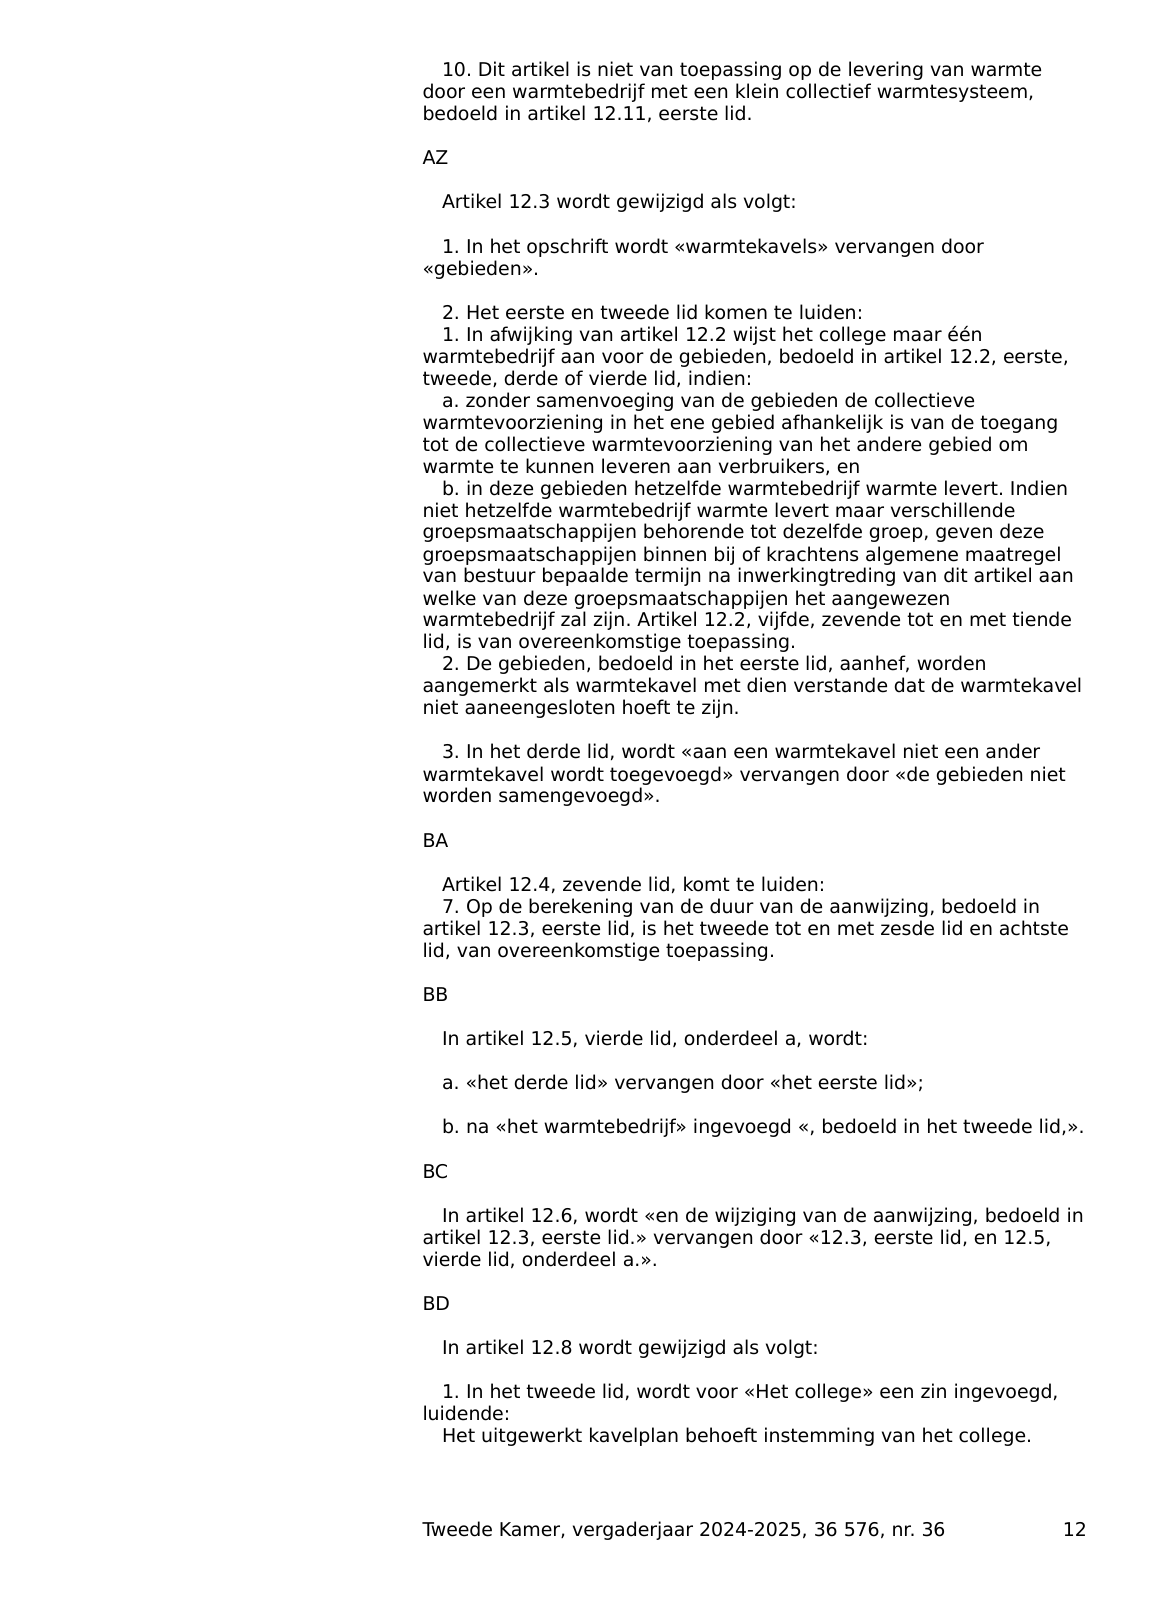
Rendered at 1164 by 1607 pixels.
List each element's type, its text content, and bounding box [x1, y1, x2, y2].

subtitle AZ [422, 147, 1087, 169]
subtitle BC [422, 1161, 1087, 1182]
text In artikel 12.8 wordt gewijzigd als volgt: [422, 1337, 1087, 1359]
text In artikel 12.5, vierde lid, onderdeel a, wordt: [422, 1028, 1087, 1050]
text 7. Op de berekening van de duur van de aanwijzing, bedoeld in artikel 12.3, eerste lid, is het tweede tot en met zesde lid en achtste lid, van overeenkomstige toepassing. [422, 896, 1087, 962]
text a. «het derde lid» vervangen door «het eerste lid»; [422, 1072, 1087, 1094]
subtitle BA [422, 829, 1087, 852]
subtitle BD [422, 1293, 1087, 1315]
text b. na «het warmtebedrijf» ingevoegd «, bedoeld in het tweede lid,». [422, 1116, 1087, 1138]
text 3. In het derde lid, wordt «aan een warmtekavel niet een ander warmtekavel wordt toegevoegd» vervangen door «de gebieden niet worden samengevoegd». [422, 741, 1087, 807]
text 2. De gebieden, bedoeld in het eerste lid, aanhef, worden aangemerkt als warmtekavel met dien verstande dat de warmtekavel niet aaneengesloten hoeft te zijn. [422, 653, 1087, 719]
text b. in deze gebieden hetzelfde warmtebedrijf warmte levert. Indien niet hetzelfde warmtebedrijf warmte levert maar verschillende groepsmaatschappijen behorende tot dezelfde groep, geven deze groepsmaatschappijen binnen bij of krachtens algemene maatregel van bestuur bepaalde termijn na inwerkingtreding van dit artikel aan welke van deze groepsmaatschappijen het aangewezen warmtebedrijf zal zijn. Artikel 12.2, vijfde, zevende tot en met tiende lid, is van overeenkomstige toepassing. [422, 477, 1087, 653]
text Het uitgewerkt kavelplan behoeft instemming van het college. [422, 1425, 1087, 1447]
text 2. Het eerste en tweede lid komen te luiden: [422, 302, 1087, 324]
text 10. Dit artikel is niet van toepassing op de levering van warmte door een warmtebedrijf met een klein collectief warmtesysteem, bedoeld in artikel 12.11, eerste lid. [422, 59, 1087, 125]
text Artikel 12.3 wordt gewijzigd als volgt: [422, 191, 1087, 213]
text 1. In het tweede lid, wordt voor «Het college» een zin ingevoegd, luidende: [422, 1381, 1087, 1425]
text 1. In afwijking van artikel 12.2 wijst het college maar één warmtebedrijf aan voor de gebieden, bedoeld in artikel 12.2, eerste, tweede, derde of vierde lid, indien: [422, 324, 1087, 389]
subtitle BB [422, 984, 1087, 1006]
text Artikel 12.4, zevende lid, komt te luiden: [422, 874, 1087, 896]
text 1. In het opschrift wordt «warmtekavels» vervangen door «gebieden». [422, 236, 1087, 279]
text a. zonder samenvoeging van de gebieden de collectieve warmtevoorziening in het ene gebied afhankelijk is van de toegang tot de collectieve warmtevoorziening van het andere gebied om warmte te kunnen leveren aan verbruikers, en [422, 389, 1087, 477]
text In artikel 12.6, wordt «en de wijziging van de aanwijzing, bedoeld in artikel 12.3, eerste lid.» vervangen door «12.3, eerste lid, en 12.5, vierde lid, onderdeel a.». [422, 1205, 1087, 1271]
